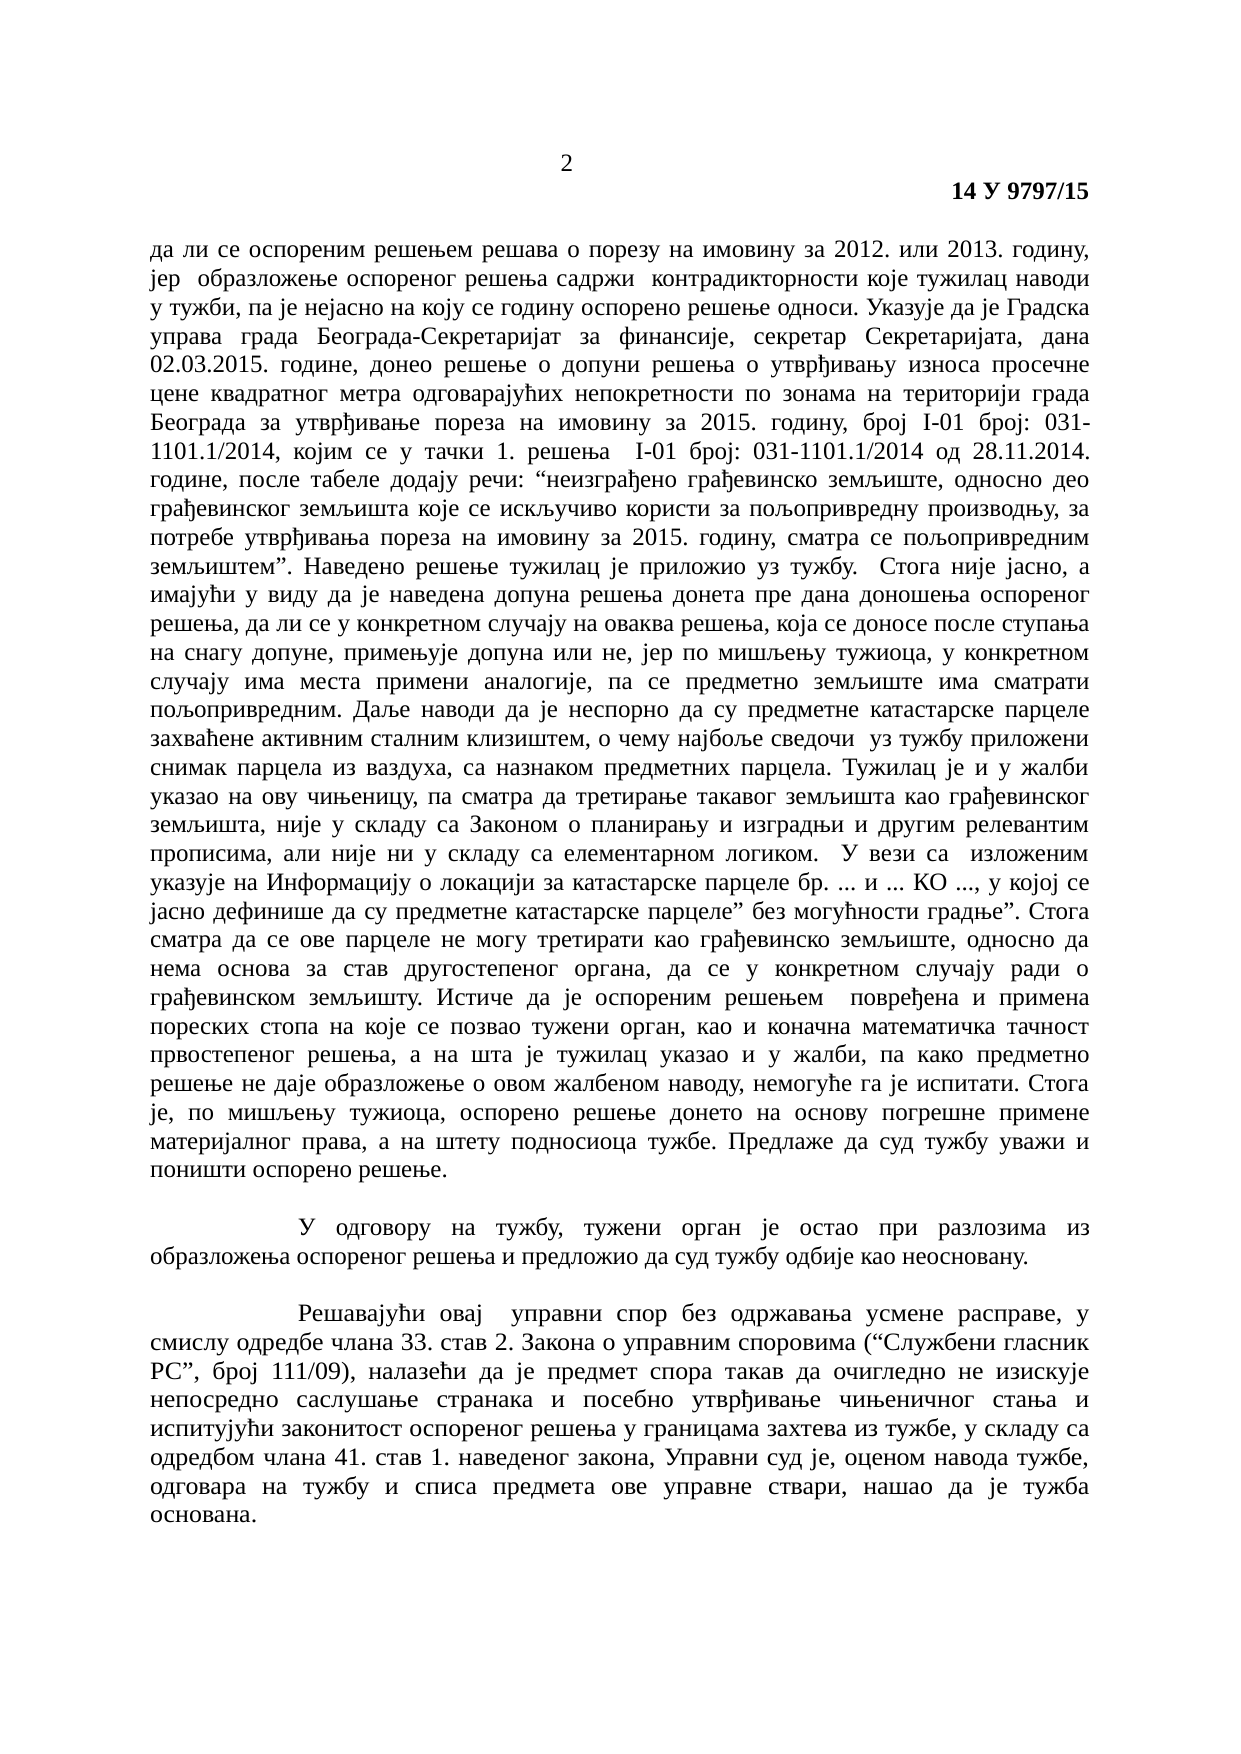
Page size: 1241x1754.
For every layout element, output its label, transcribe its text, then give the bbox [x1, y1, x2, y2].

text У одговору на тужбу, тужени орган је остао при разлозима из образложења оспореног решења и предложио да суд тужбу одбије као неосновану. [150, 1212, 1091, 1269]
text да ли се оспореним решењем решава о порезу на имовину за 2012. или 2013. годину, јер образложење оспореног решења садржи контрадикторности које тужилац наводи у тужби, па је нејасно на коју се годину оспорено решење односи. Указује да је Градска управа града Београда-Секретаријат за финансије, секретар Секретаријата, дана 02.03.2015. године, донео решење о допуни решења о утврђивању износа просечне цене квадратног метра одговарајућих непокретности по зонама на територији града Београда за утврђивање пореза на имовину за 2015. годину, број I-01 број: 031-1101.1/2014, којим се у тачки 1. решења I-01 број: 031-1101.1/2014 од 28.11.2014. године, после табеле додају речи: “неизграђено грађевинско земљиште, односно део грађевинског земљишта које се искључиво користи за пољопривредну производњу, за потребе утврђивања пореза на имовину за 2015. годину, сматра се пољопривредним земљиштем”. Наведено решење тужилац је приложио уз тужбу. Стога није јасно, а имајући у виду да је наведена допуна решења донета пре дана доношења оспореног решења, да ли се у конкретном случају на оваква решења, која се доносе после ступања на снагу допуне, примењује допуна или не, јер по мишљењу тужиоца, у конкретном случају има места примени аналогије, па се предметно земљиште има сматрати пољопривредним. Даље наводи да је неспорно да су предметне катастарске парцеле захваћене активним сталним клизиштем, о чему најбоље сведочи уз тужбу приложени снимак парцела из ваздуха, са назнаком предметних парцела. Тужилац је и у жалби указао на ову чињеницу, па сматра да третирање такавог земљишта као грађевинског земљишта, није у складу са Законом о планирању и изградњи и другим релевантим прописима, али није ни у складу са елементарном логиком. У вези са изложеним указује на Информацију о локацији за катастарске парцеле бр. ... и ... КО ..., у којој се јасно дефинише да су предметне катастарске парцеле” без могућности градње”. Стога сматра да се ове парцеле не могу третирати као грађевинско земљиште, односно да нема основа за став другостепеног органа, да се у конкретном случају ради о грађевинском земљишту. Истиче да је оспореним решењем повређена и примена пореских стопа на које се позвао тужени орган, као и коначна математичка тачност првостепеног решења, а на шта је тужилац указао и у жалби, па како предметно решење не даје образложење о овом жалбеном наводу, немогуће га је испитати. Стога је, по мишљењу тужиоца, оспорено решење донето на основу погрешне примене материјалног права, а на штету подносиоца тужбе. Предлаже да суд тужбу уважи и поништи оспорено решење. [150, 234, 1091, 1183]
text Решавајући овај управни спор без одржавања усмене расправе, у смислу одредбе члана 33. став 2. Закона о управним споровима (“Службени гласник РС”, број 111/09), налазећи да је предмет спора такав да очигледно не изискује непосредно саслушање странака и посебно утврђивање чињеничног стања и испитујући законитост оспореног решења у границама захтева из тужбе, у складу са одредбом члана 41. став 1. наведеног закона, Управни суд је, оценом навода тужбе, одговара на тужбу и списа предмета ове управне ствари, нашао да је тужба основана. [150, 1298, 1091, 1528]
